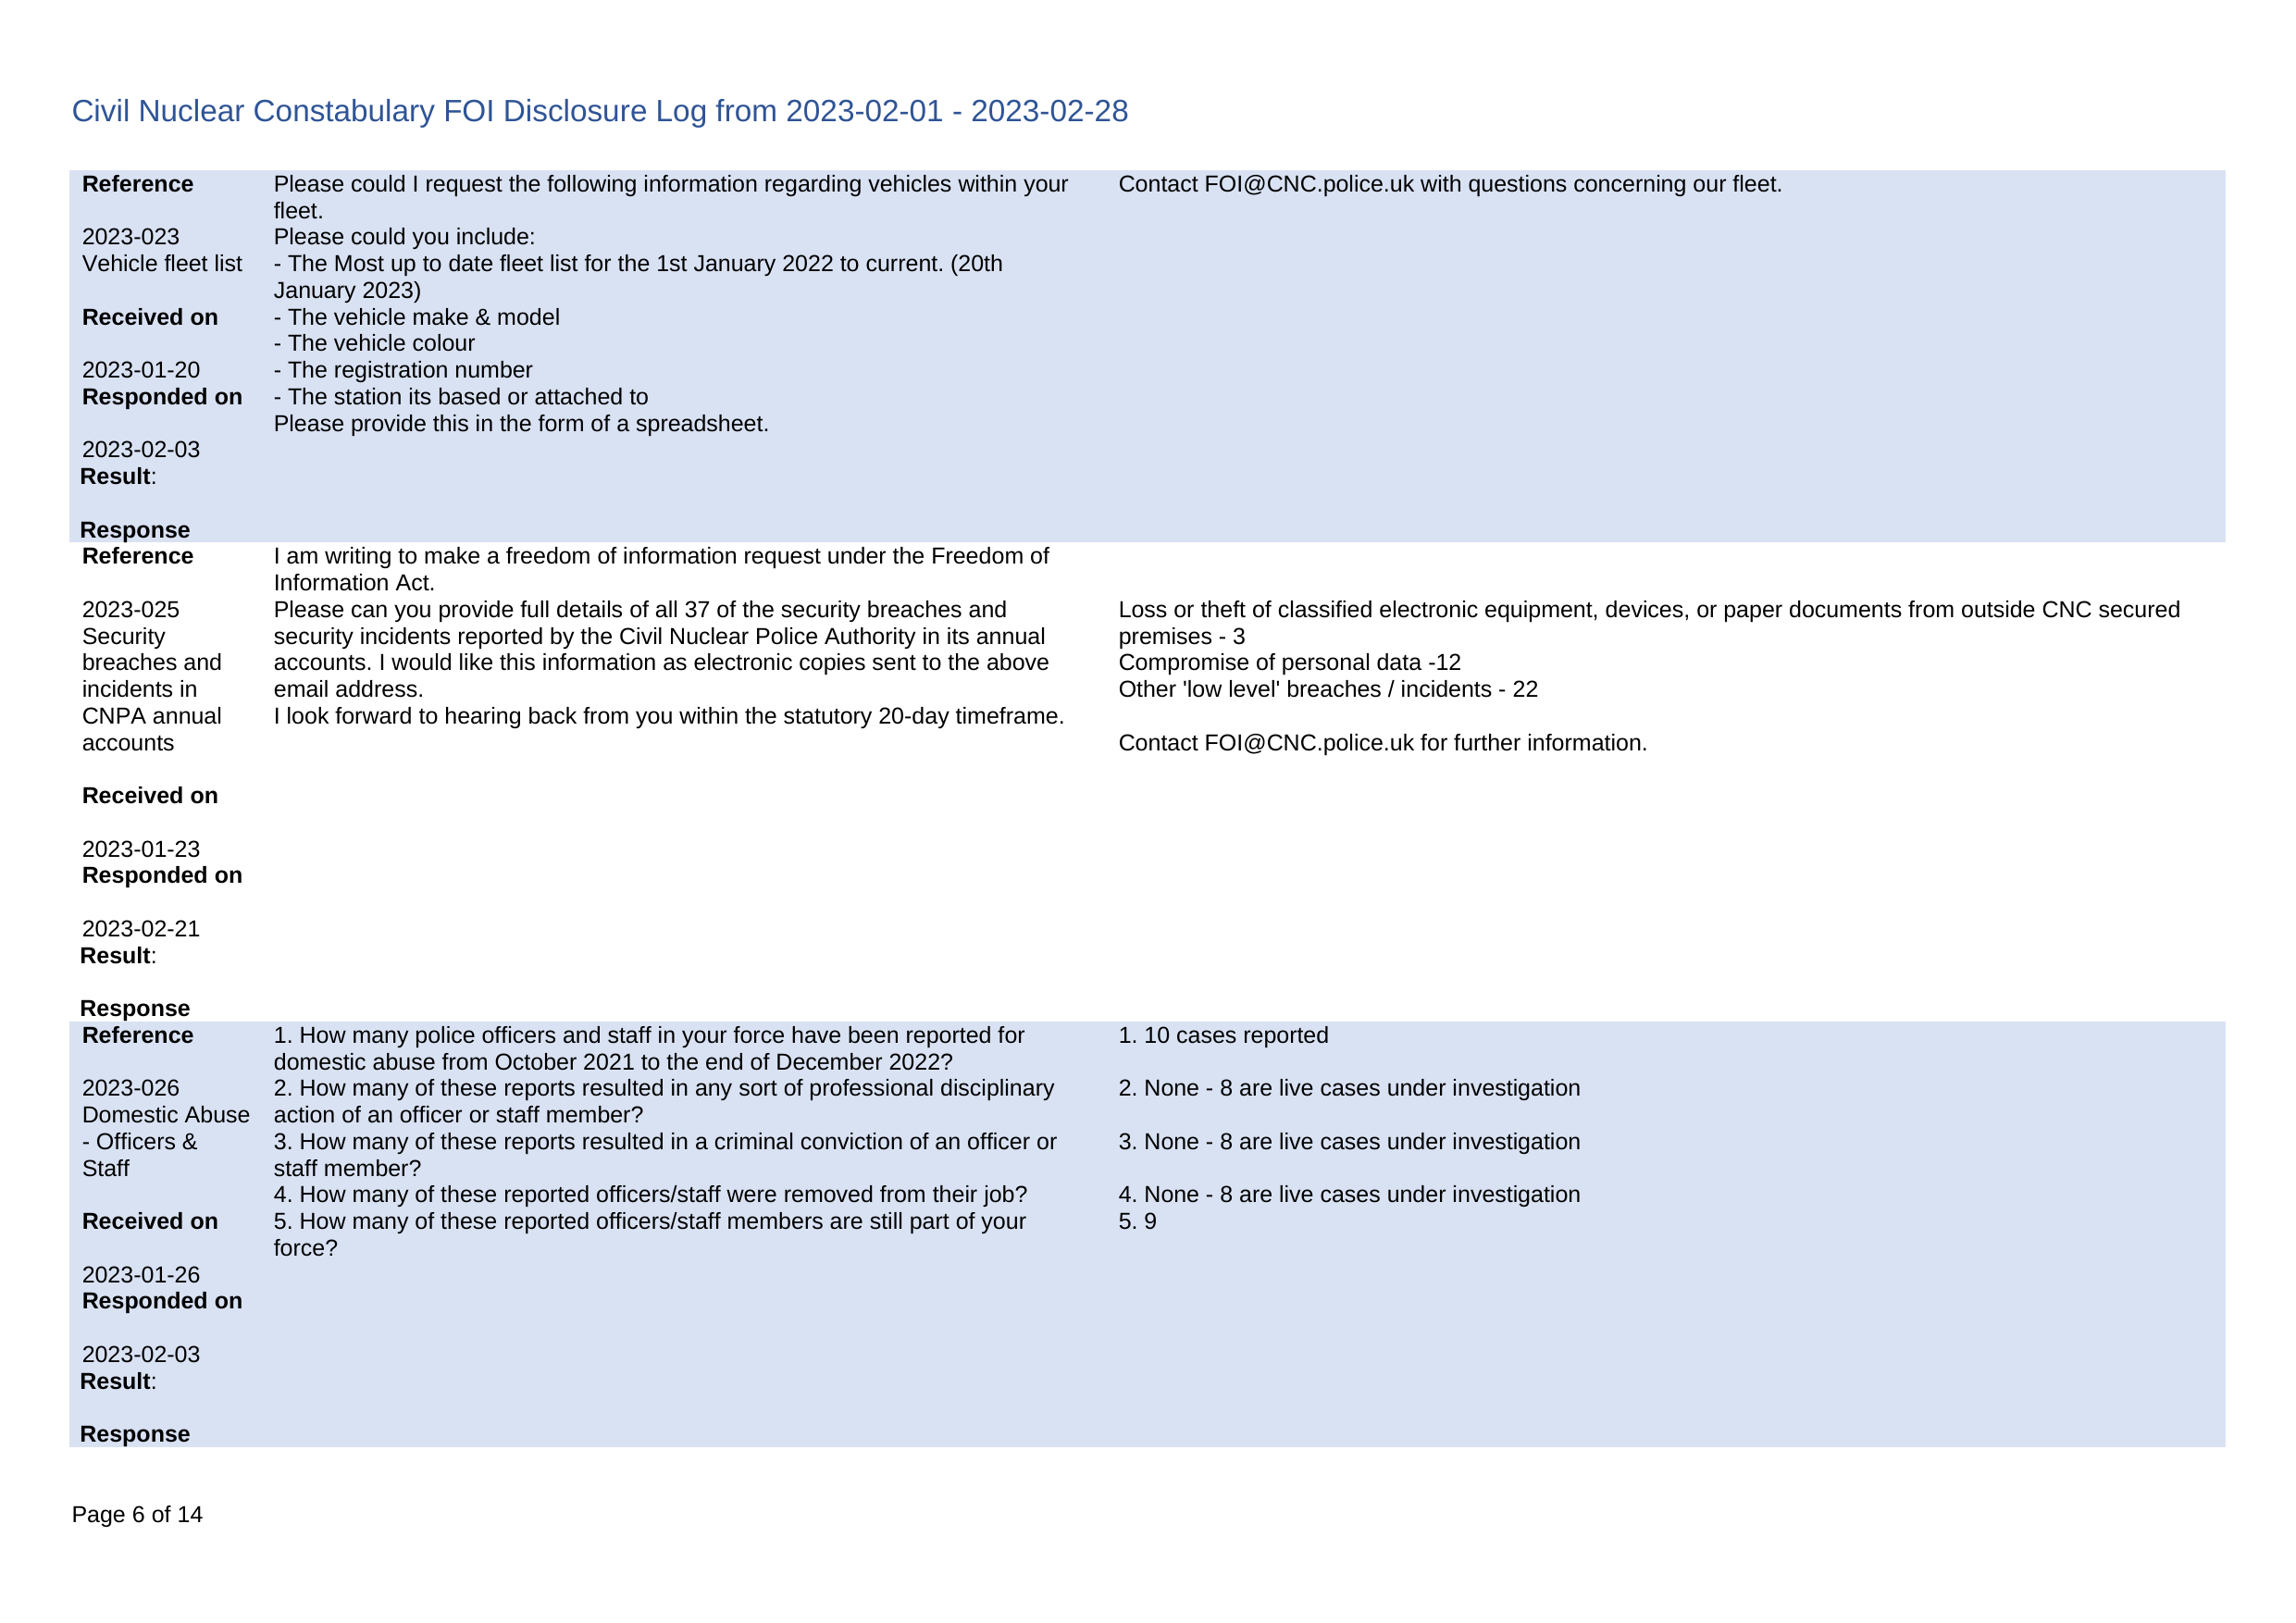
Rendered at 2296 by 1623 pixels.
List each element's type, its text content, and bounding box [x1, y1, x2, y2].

table_cell Reference 2023-023 Vehicle fleet list Received on 2023-01-20 Responded on 2023-02-03 Result: Response [69, 170, 261, 542]
table_cell Loss or theft of classified electronic equipment, devices, or paper documents from outside CNC secured premises - 3 Compromise of personal data -12 Other 'low level' breaches / incidents - 22 Contact FOI@CNC.police.uk for further information. [1108, 542, 2226, 1022]
table_cell Contact FOI@CNC.police.uk with questions concerning our fleet. [1108, 170, 2226, 542]
table_cell Reference 2023-025 Security breaches and incidents in CNPA annual accounts Received on 2023-01-23 Responded on 2023-02-21 Result: Response [69, 542, 261, 1022]
table_cell 1. 10 cases reported 2. None - 8 are live cases under investigation 3. None - 8 are live cases under investigation 4. None - 8 are live cases under investigation 5. 9 [1108, 1022, 2226, 1447]
table_cell Please could I request the following information regarding vehicles within your fleet. Please could you include: - The Most up to date fleet list for the 1st January 2022 to current. (20th January 2023) - The vehicle make & model - The vehicle colour - The registration number - The station its based or attached to Please provide this in the form of a spreadsheet. [261, 170, 1108, 542]
table_cell I am writing to make a freedom of information request under the Freedom of Information Act. Please can you provide full details of all 37 of the security breaches and security incidents reported by the Civil Nuclear Police Authority in its annual accounts. I would like this information as electronic copies sent to the above email address. I look forward to hearing back from you within the statutory 20-day timeframe. [261, 542, 1108, 1022]
table_cell Reference 2023-026 Domestic Abuse - Officers & Staff Received on 2023-01-26 Responded on 2023-02-03 Result: Response [69, 1022, 261, 1447]
table_cell 1. How many police officers and staff in your force have been reported for domestic abuse from October 2021 to the end of December 2022? 2. How many of these reports resulted in any sort of professional disciplinary action of an officer or staff member? 3. How many of these reports resulted in a criminal conviction of an officer or staff member? 4. How many of these reported officers/staff were removed from their job? 5. How many of these reported officers/staff members are still part of your force? [261, 1022, 1108, 1447]
